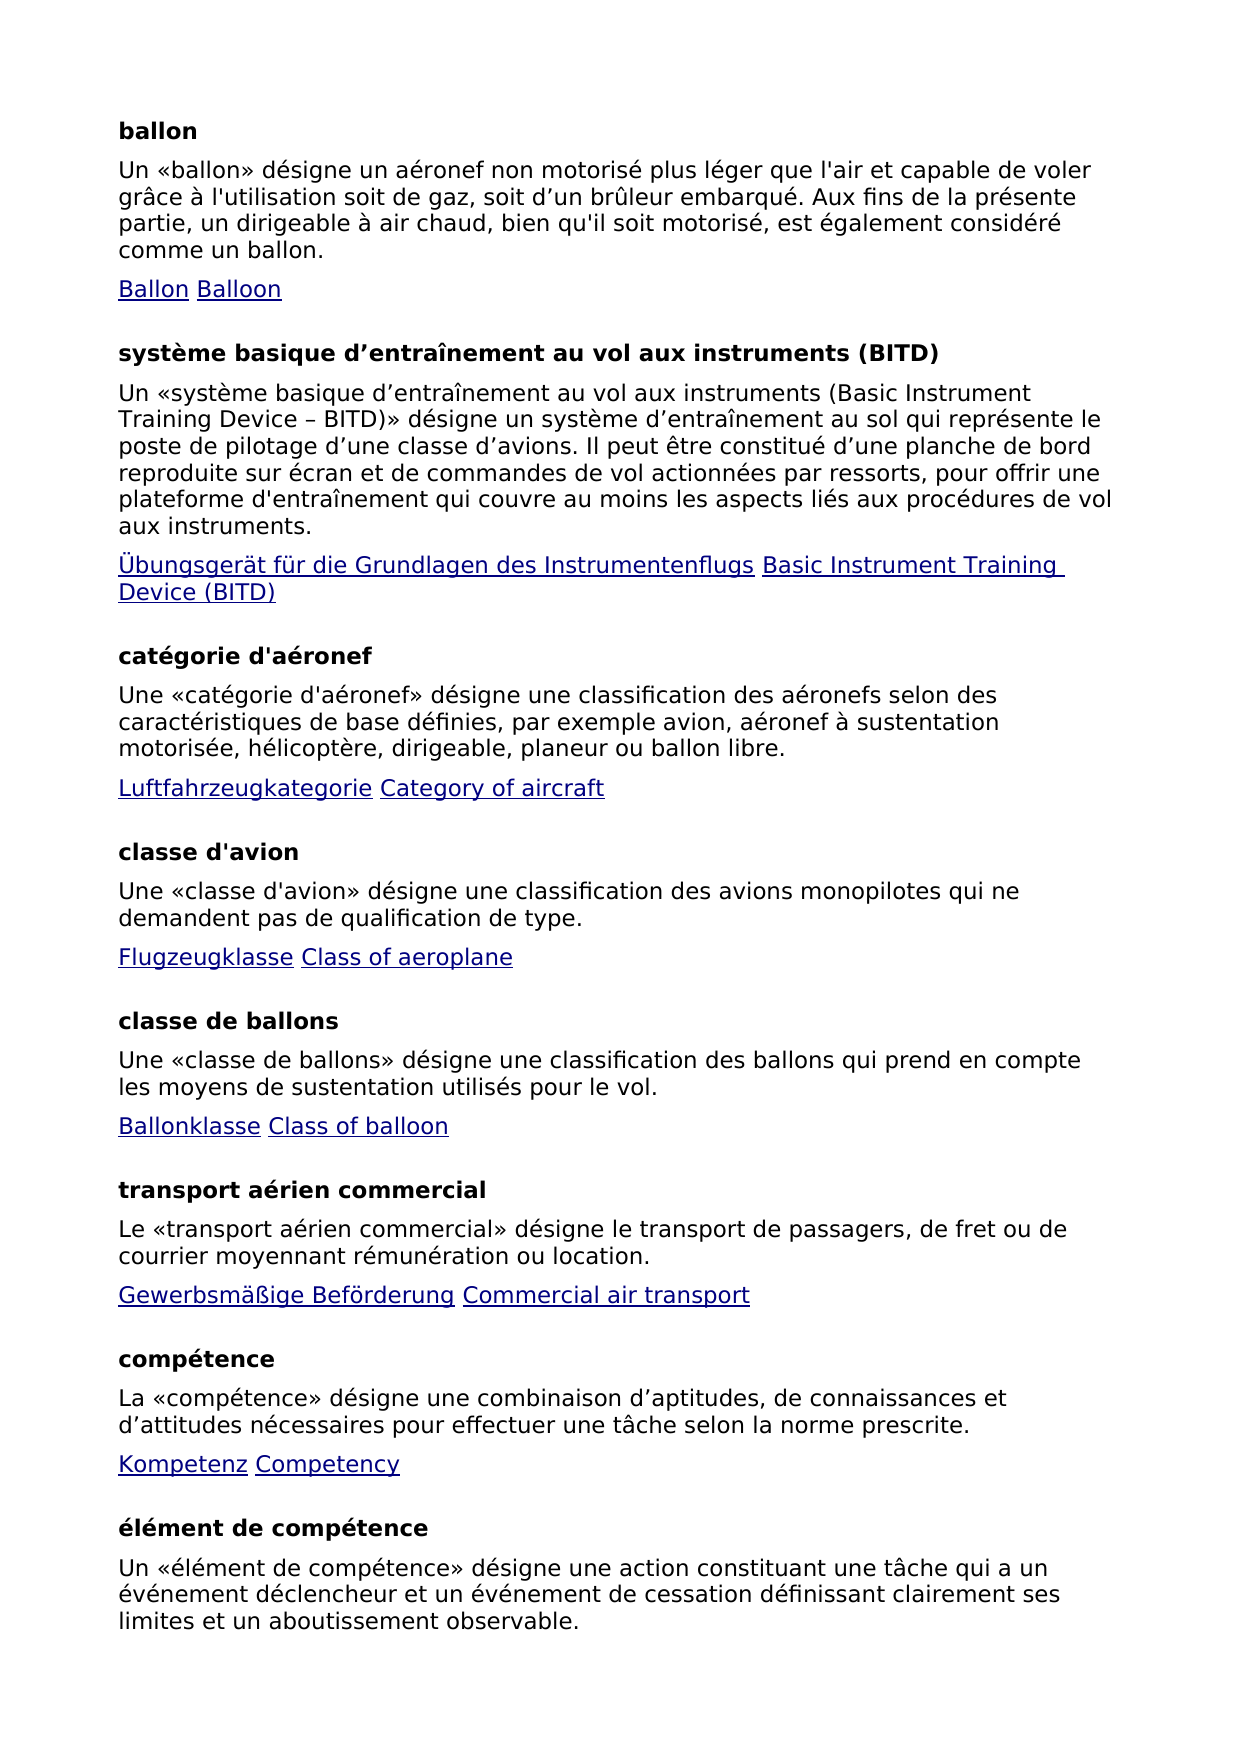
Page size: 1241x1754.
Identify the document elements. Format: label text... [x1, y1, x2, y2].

text Une «catégorie d'aéronef» désigne une classification des aéronefs selon des caractéristiques de base définies, par exemple avion, aéronef à sustentation motorisée, hélicoptère, dirigeable, planeur ou ballon libre. [118, 682, 1122, 762]
text Une «classe d'avion» désigne une classification des avions monopilotes qui ne demandent pas de qualification de type. [118, 878, 1122, 931]
text Luftfahrzeugkategorie Category of aircraft [118, 775, 1122, 801]
subtitle classe d'avion [118, 839, 1122, 866]
text Le «transport aérien commercial» désigne le transport de passagers, de fret ou de courrier moyennant rémunération ou location. [118, 1216, 1122, 1270]
text Un «système basique d’entraînement au vol aux instruments (Basic Instrument Training Device – BITD)» désigne un système d’entraînement au sol qui représente le poste de pilotage d’une classe d’avions. Il peut être constitué d’une planche de bord reproduite sur écran et de commandes de vol actionnées par ressorts, pour offrir une plateforme d'entraînement qui couvre au moins les aspects liés aux procédures de vol aux instruments. [118, 380, 1122, 540]
text Kompetenz Competency [118, 1451, 1122, 1478]
text Une «classe de ballons» désigne une classification des ballons qui prend en compte les moyens de sustentation utilisés pour le vol. [118, 1047, 1122, 1101]
subtitle élément de compétence [118, 1516, 1122, 1542]
text Un «ballon» désigne un aéronef non motorisé plus léger que l'air et capable de voler grâce à l'utilisation soit de gaz, soit d’un brûleur embarqué. Aux fins de la présente partie, un dirigeable à air chaud, bien qu'il soit motorisé, est également considéré comme un ballon. [118, 157, 1122, 264]
subtitle catégorie d'aéronef [118, 643, 1122, 670]
subtitle compétence [118, 1346, 1122, 1373]
text Flugzeugklasse Class of aeroplane [118, 944, 1122, 971]
text Ballon Balloon [118, 276, 1122, 303]
subtitle classe de ballons [118, 1008, 1122, 1035]
text La «compétence» désigne une combinaison d’aptitudes, de connaissances et d’attitudes nécessaires pour effectuer une tâche selon la norme prescrite. [118, 1386, 1122, 1439]
subtitle transport aérien commercial [118, 1177, 1122, 1204]
text Übungsgerät für die Grundlagen des Instrumentenflugs Basic Instrument Training Device (BITD) [118, 552, 1122, 606]
text Gewerbsmäßige Beförderung Commercial air transport [118, 1282, 1122, 1309]
subtitle ballon [118, 118, 1122, 145]
text Ballonklasse Class of balloon [118, 1113, 1122, 1140]
subtitle système basique d’entraînement au vol aux instruments (BITD) [118, 341, 1122, 367]
text Un «élément de compétence» désigne une action constituant une tâche qui a un événement déclencheur et un événement de cessation définissant clairement ses limites et un aboutissement observable. [118, 1555, 1122, 1635]
